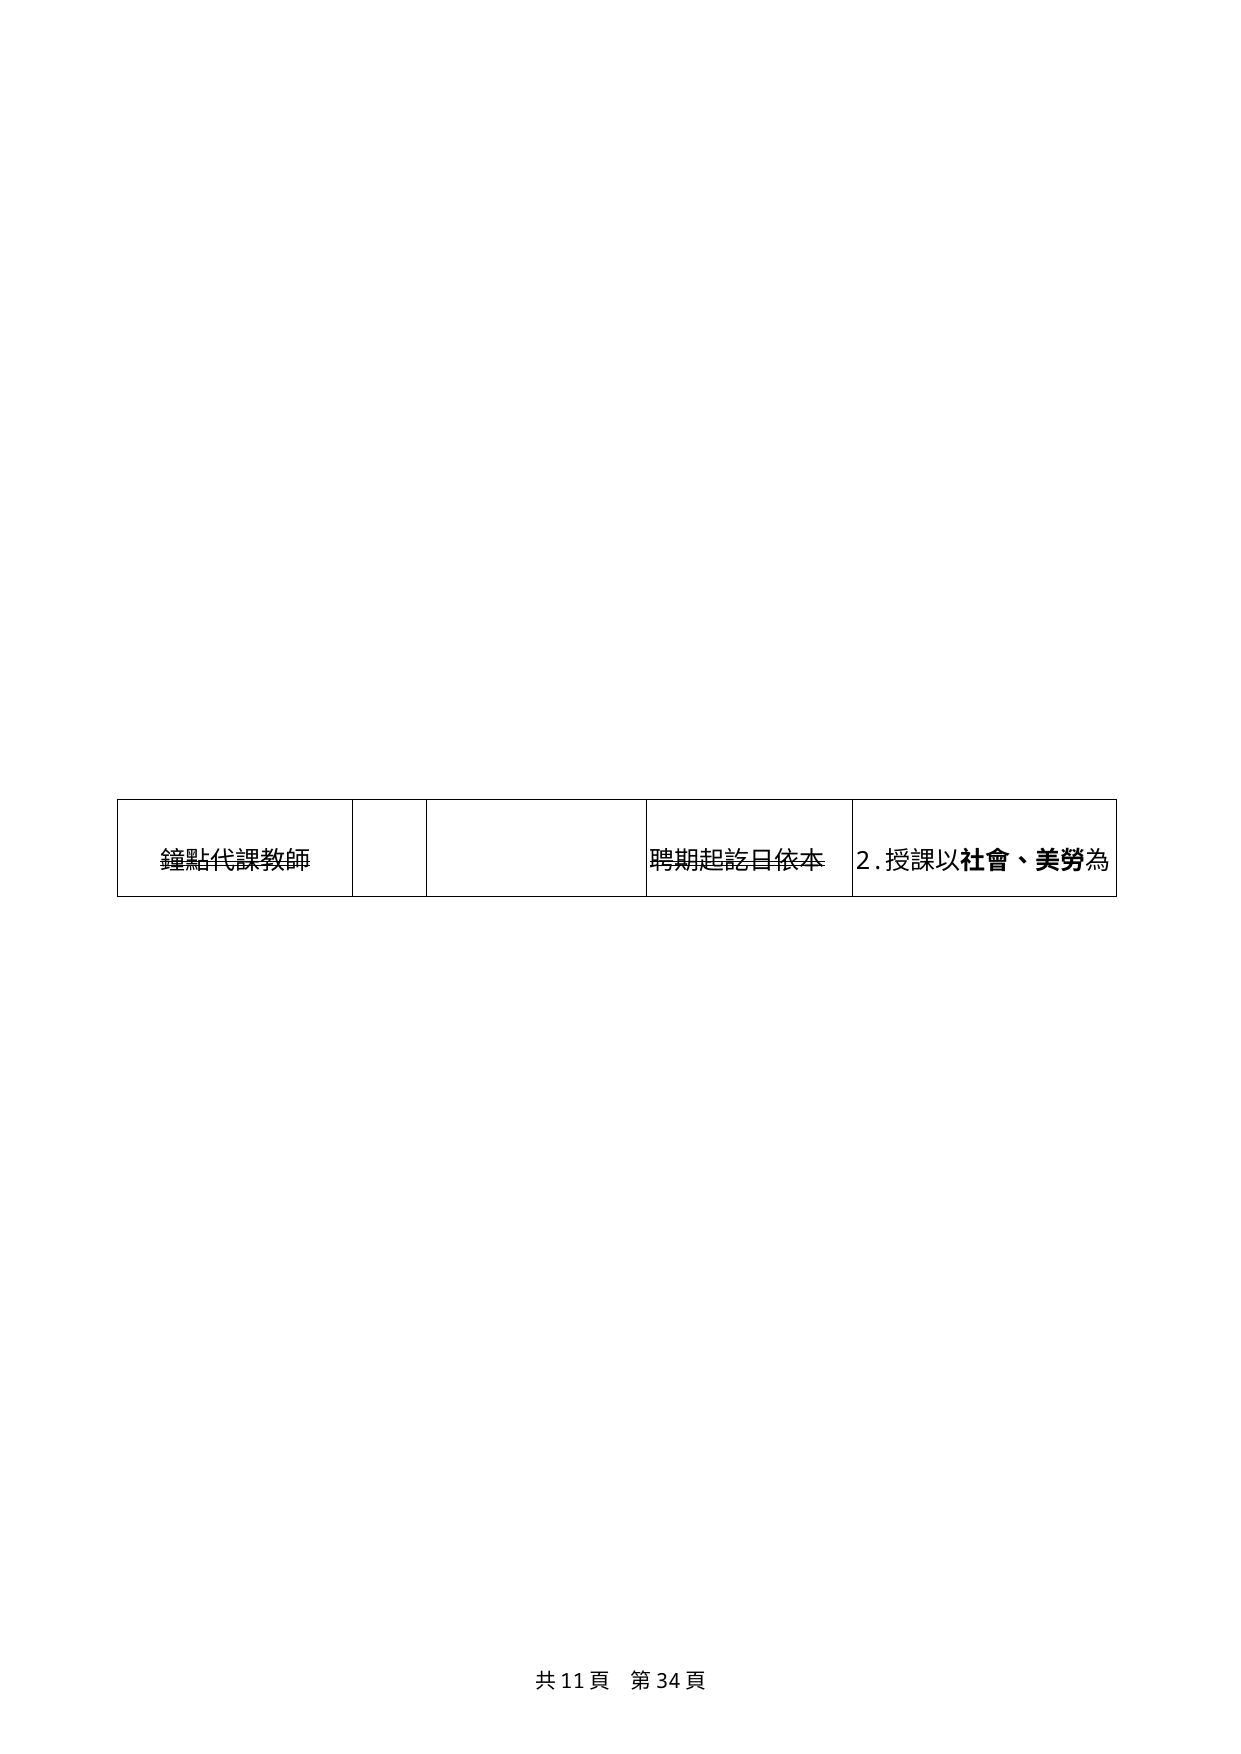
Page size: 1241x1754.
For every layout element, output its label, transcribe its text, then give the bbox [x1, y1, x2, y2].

table_cell 2.授課以社會、美勞為 [853, 800, 1116, 896]
table_cell [353, 800, 426, 896]
table_cell [427, 800, 646, 896]
table_cell 鐘點代課教師 [118, 800, 352, 896]
table_cell 聘期起訖日依本 [647, 800, 852, 896]
